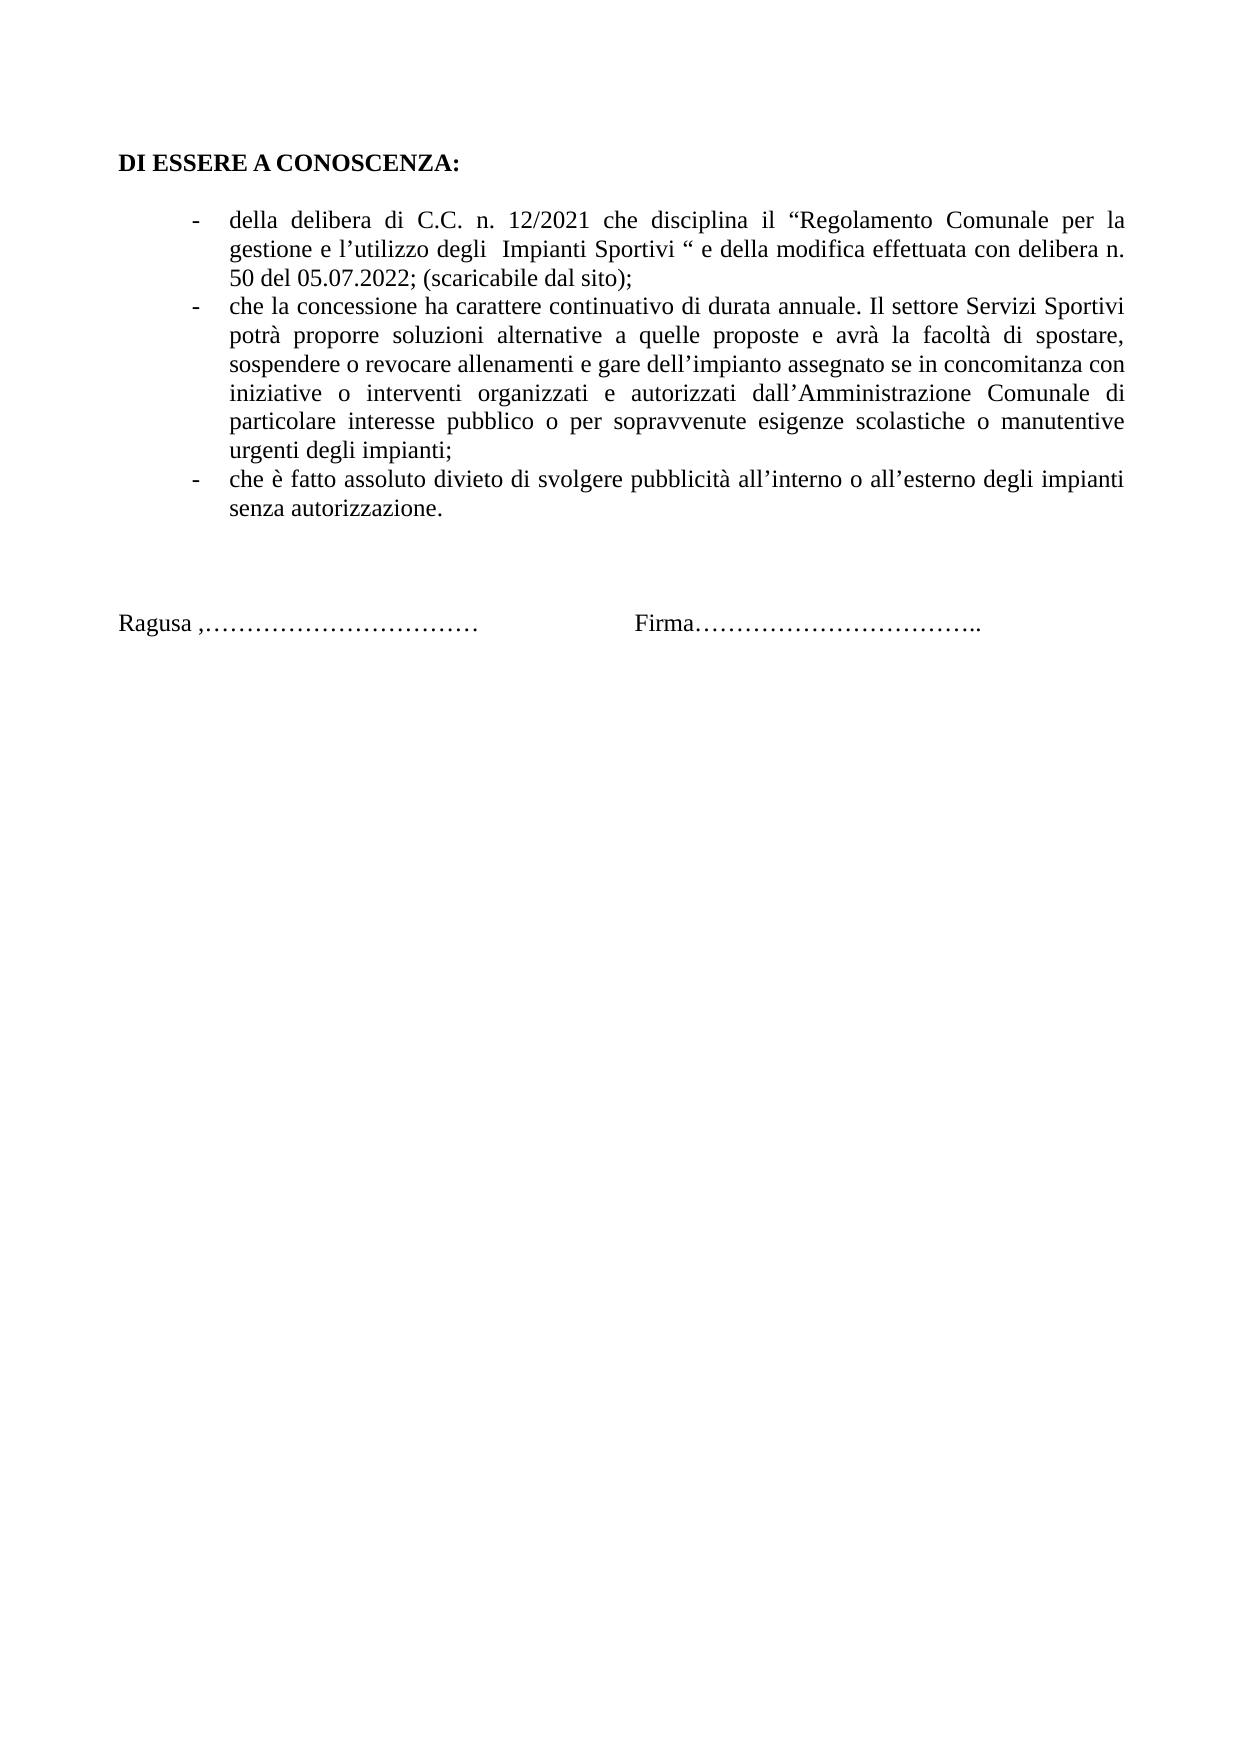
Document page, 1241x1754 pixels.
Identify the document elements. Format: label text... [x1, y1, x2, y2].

table_header [1137, 148, 1240, 809]
table_cell [1137, 809, 1240, 899]
table_header DI ESSERE A CONOSCENZA: della delibera di C.C. n. 12/2021 che disciplina il “Regolamento Comunale per la gestione e l’utilizzo degli Impianti Sportivi “ e della modifica effettuata con delibera n. 50 del 05.07.2022; (scaricabile dal sito); che la concessione ha carattere continuativo di durata annuale. Il settore Servizi Sportivi potrà proporre soluzioni alternative a quelle proposte e avrà la facoltà di spostare, sospendere o revocare allenamenti e gare dell’impianto assegnato se in concomitanza con iniziative o interventi organizzati e autorizzati dall’Amministrazione Comunale di particolare interesse pubblico o per sopravvenute esigenze scolastiche o manutentive urgenti degli impianti; che è fatto assoluto divieto di svolgere pubblicità all’interno o all’esterno degli impianti senza autorizzazione. Ragusa ,…………………………… Firma…………………………….. [107, 148, 1137, 809]
table_cell [107, 809, 1137, 899]
